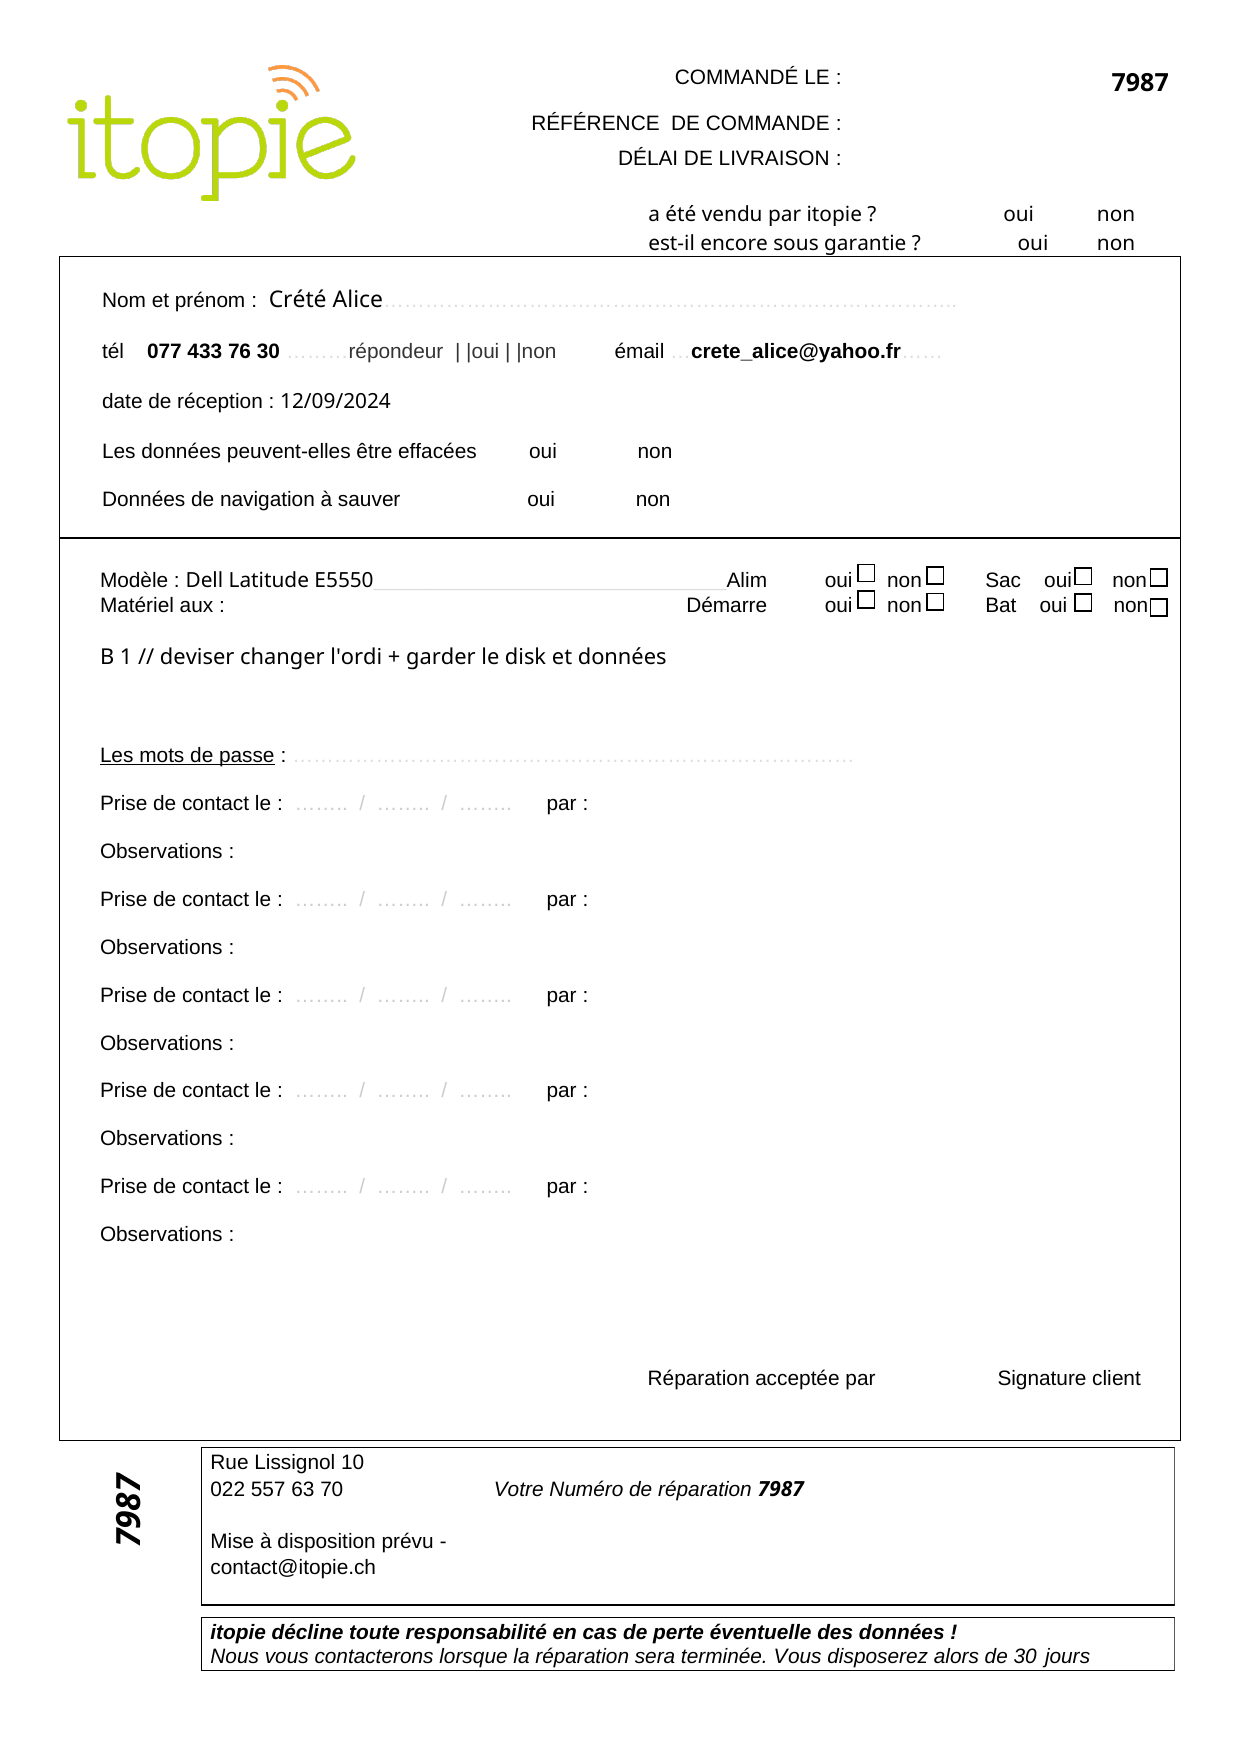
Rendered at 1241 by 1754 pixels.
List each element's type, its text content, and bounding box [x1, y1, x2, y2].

text est-il encore sous garantie ? oui non [59, 228, 1181, 256]
text Réparation acceptée par Signature client [60, 1363, 1180, 1390]
table_cell [847, 105, 1180, 140]
text Observations : [60, 836, 1180, 863]
text Modèle : Dell Latitude E5550 Alim oui non Sac oui non [60, 562, 856, 590]
text tél 077 433 76 30 ………répondeur | |oui | |non émail …crete_alice@yahoo.fr…… [60, 335, 1180, 362]
table_cell DÉLAI DE LIVRAISON : [490, 140, 847, 175]
text Nom et prénom : Crété Alice……………………………………………………………………….. [60, 280, 1180, 314]
text Prise de contact le : …….. / …….. / …….. par : [60, 883, 1180, 911]
text Modèle : Dell Latitude E5550 Alim oui non Sac oui non [879, 562, 925, 590]
text Observations : [60, 931, 1180, 958]
text Prise de contact le : …….. / …….. / …….. par : [60, 788, 1180, 815]
table_header COMMANDÉ LE : [490, 59, 847, 104]
text Données de navigation à sauver oui non [60, 484, 1180, 511]
table_cell RÉFÉRENCE DE COMMANDE : [490, 105, 847, 140]
text Prise de contact le : …….. / …….. / …….. par : [60, 979, 1180, 1006]
text Prise de contact le : …….. / …….. / …….. par : [60, 1075, 1180, 1102]
text Observations : [60, 1219, 1180, 1246]
table_cell itopie décline toute responsabilité en cas de perte éventuelle des données ! Nous vous contacterons lorsque la réparation sera terminée. Vous disposerez alors de 30 jours [195, 1611, 1180, 1677]
table_header Rue Lissignol 10 022 557 63 70 Votre Numéro de réparation 7987 Mise à disposition prévu - contact@itopie.ch [195, 1441, 1180, 1611]
text Matériel aux : Démarre oui non Bat oui non [60, 590, 1180, 617]
text Prise de contact le : …….. / …….. / …….. par : [60, 1171, 1180, 1198]
text date de réception : 12/09/2024 [60, 383, 1180, 415]
text Modèle : Dell Latitude E5550 Alim oui non Sac oui non [948, 562, 1180, 590]
table_cell [847, 140, 1180, 175]
text Les mots de passe : ……………………………………………………………………… [60, 740, 1180, 767]
text Observations : [60, 1123, 1180, 1150]
picture [67, 65, 356, 201]
text a été vendu par itopie ? oui non [59, 199, 1181, 228]
text B 1 // deviser changer l'ordi + garder le disk et données [60, 638, 1180, 671]
table_header 7987 [59, 1441, 195, 1677]
table_header 7987 [847, 59, 1180, 104]
text Les données peuvent-elles être effacées oui non [60, 436, 1180, 463]
text Observations : [60, 1027, 1180, 1054]
